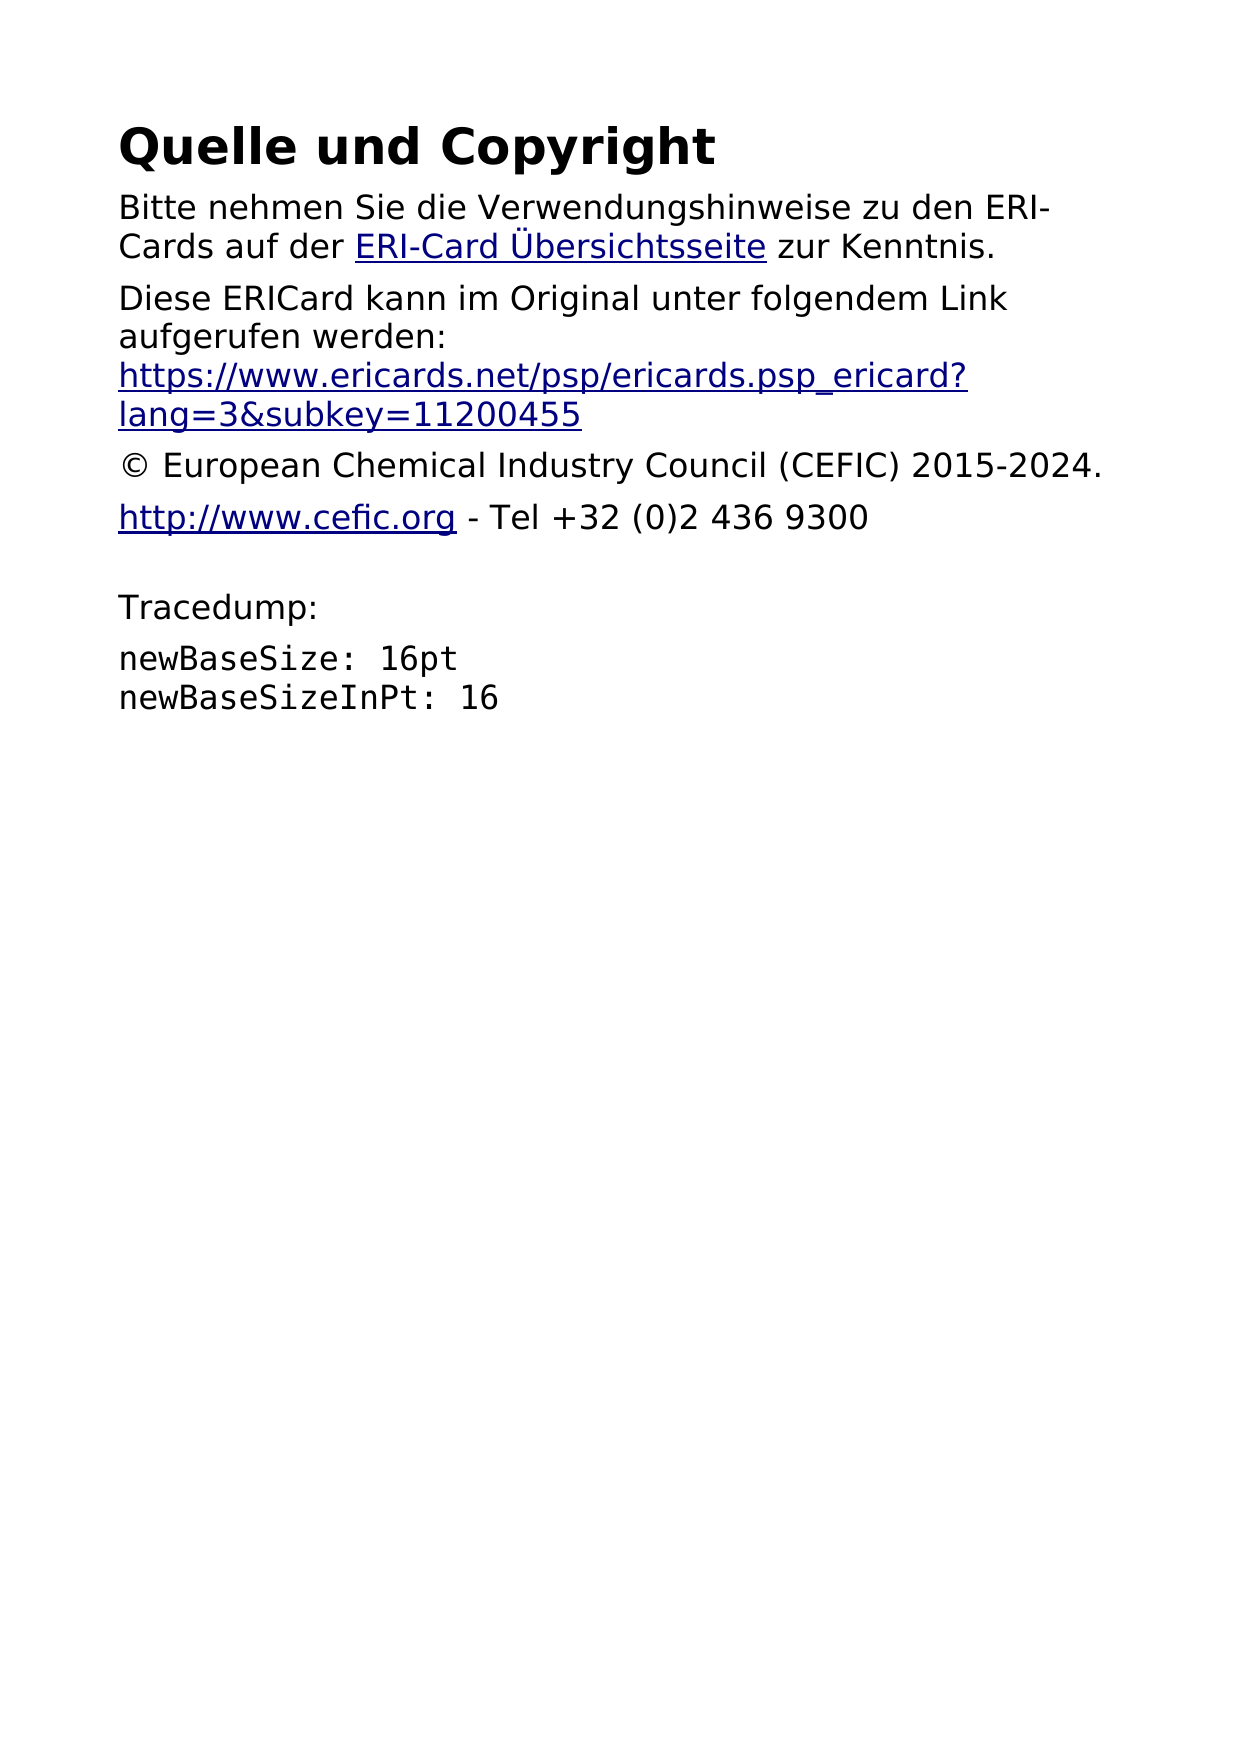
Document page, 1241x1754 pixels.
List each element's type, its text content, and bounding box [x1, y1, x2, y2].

text Bitte nehmen Sie die Verwendungshinweise zu den ERI-Cards auf der ERI-Card Übersichtsseite zur Kenntnis. [118, 189, 1122, 267]
text Tracedump: [118, 550, 1122, 627]
subtitle Quelle und Copyright [118, 118, 1122, 176]
text newBaseSize: 16pt newBaseSizeInPt: 16 [118, 640, 1122, 718]
text Diese ERICard kann im Original unter folgendem Link aufgerufen werden: https://www.ericards.net/psp/ericards.psp_ericard?lang=3&subkey=11200455 [118, 279, 1122, 434]
text http://www.cefic.org - Tel +32 (0)2 436 9300 [118, 498, 1122, 537]
text © European Chemical Industry Council (CEFIC) 2015-2024. [118, 447, 1122, 486]
